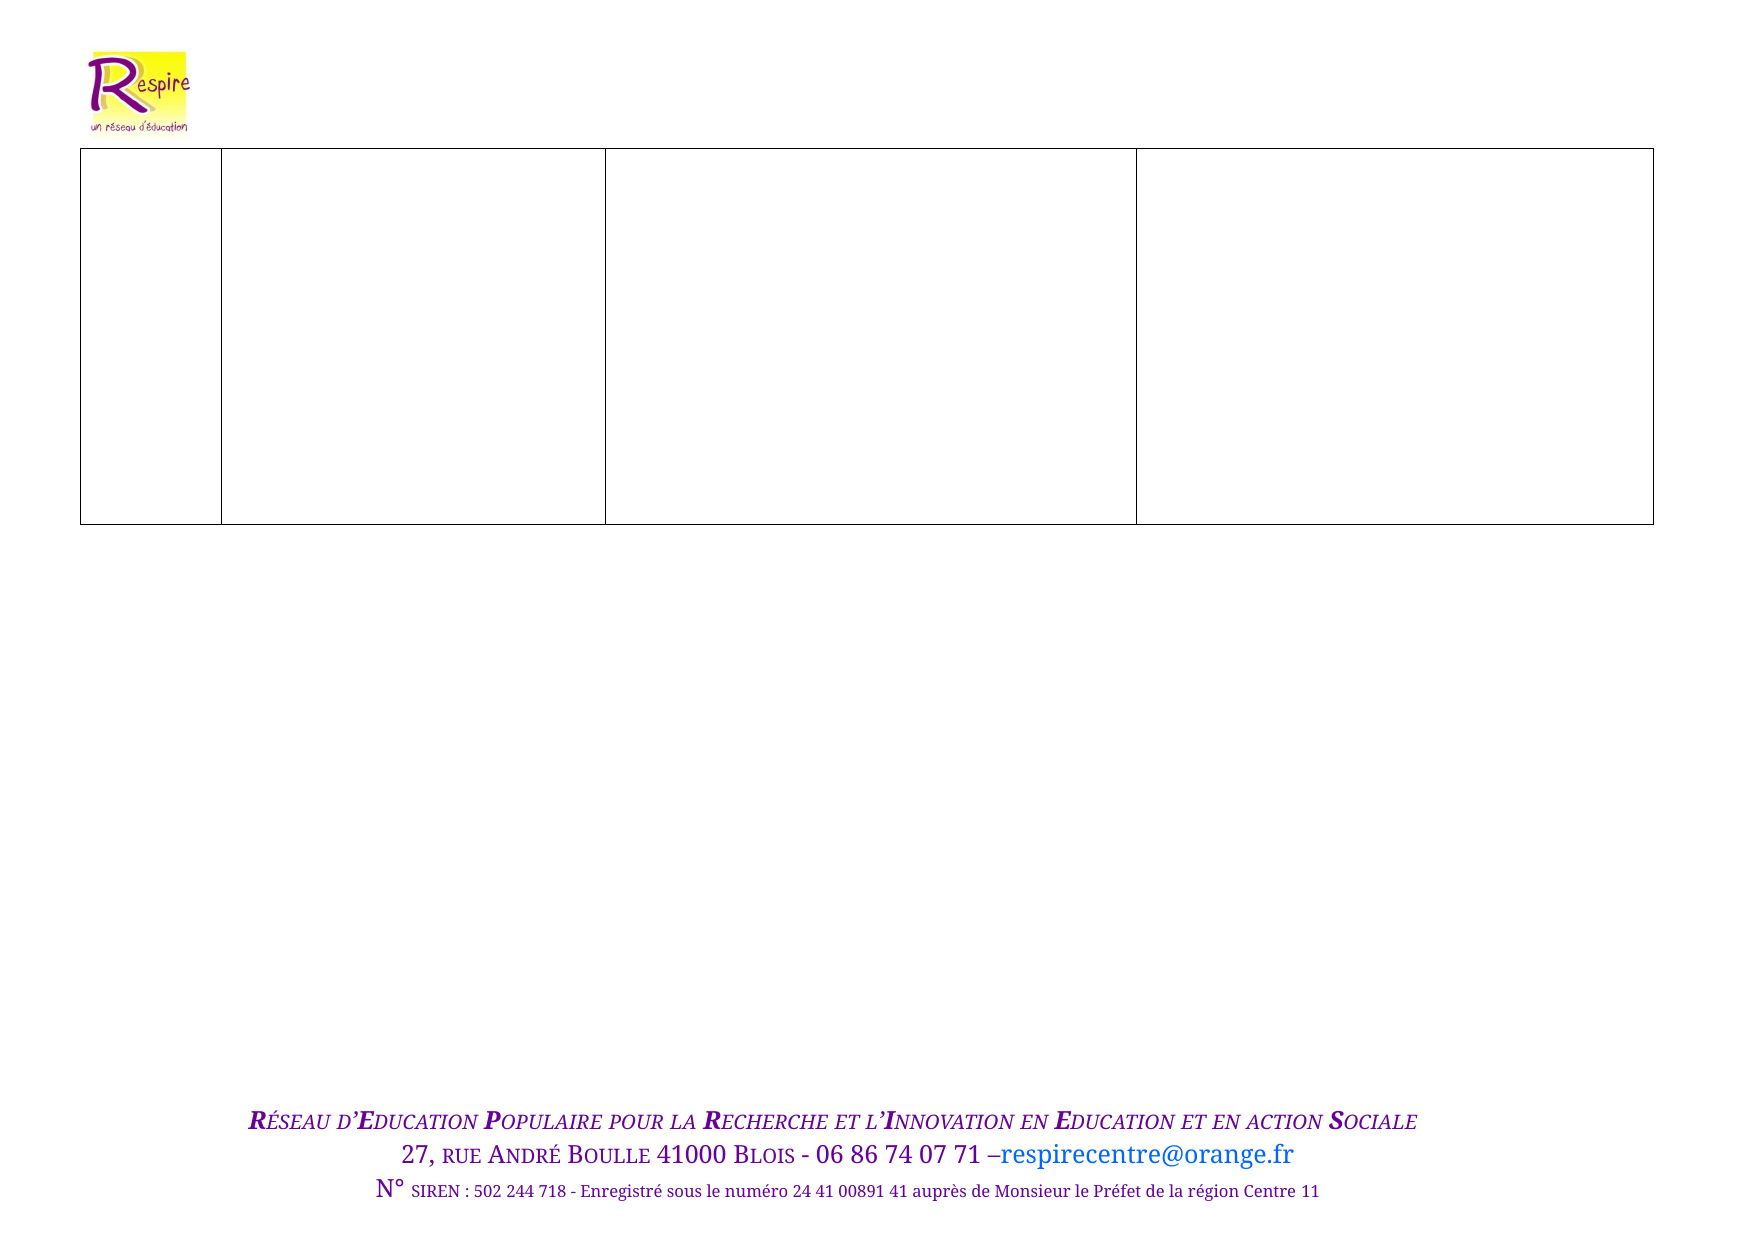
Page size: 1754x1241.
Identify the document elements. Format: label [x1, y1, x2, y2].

table_cell [1137, 149, 1653, 524]
picture [81, 45, 195, 142]
table_cell [81, 149, 221, 524]
table_cell [222, 149, 605, 524]
table_cell [606, 149, 1136, 524]
